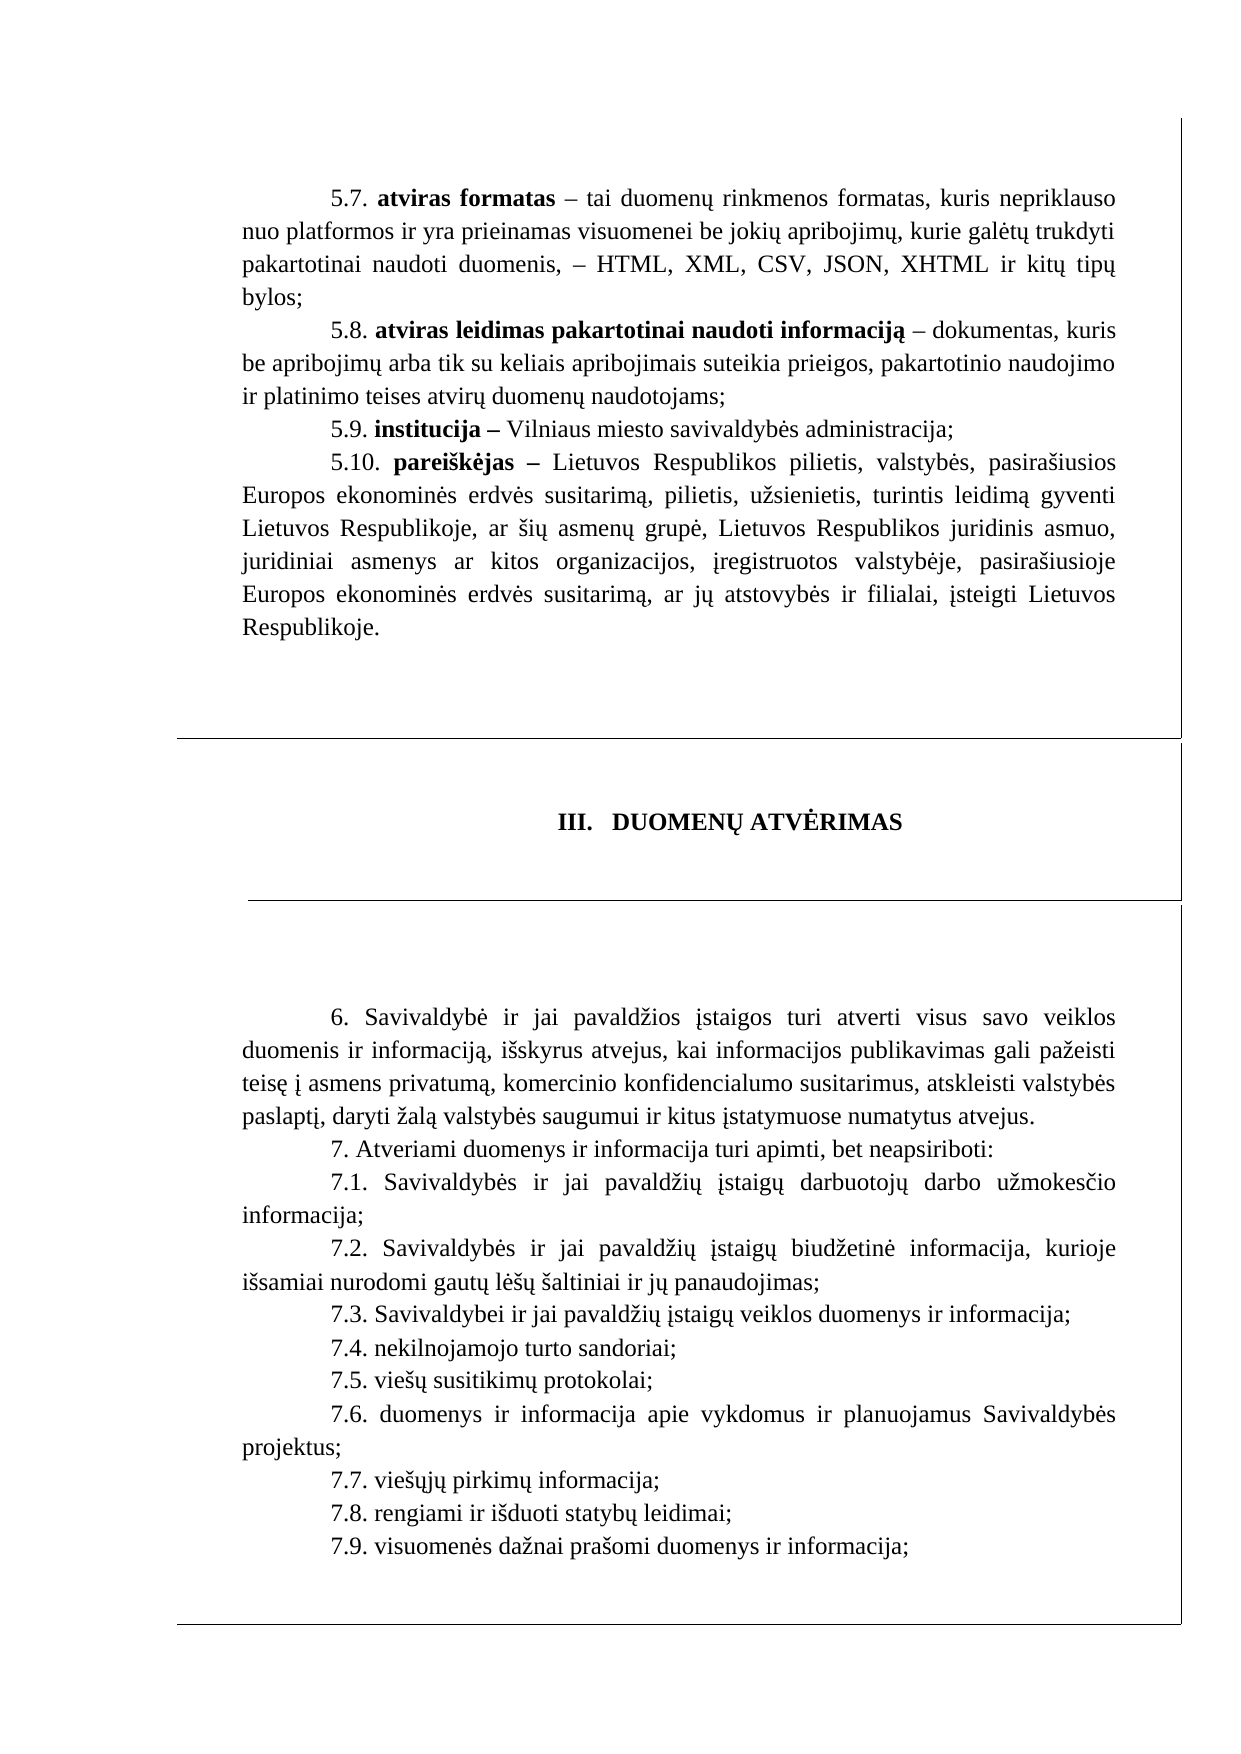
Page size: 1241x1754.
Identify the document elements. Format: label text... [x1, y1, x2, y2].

text 7.5. viešų susitikimų protokolai; [177, 1301, 1181, 1334]
text 7.9. visuomenės dažnai prašomi duomenys ir informacija; [177, 1466, 1181, 1624]
text 7.1. Savivaldybės ir jai pavaldžių įstaigų darbuotojų darbo užmokesčio informacija; [177, 1103, 1181, 1169]
text 6. Savivaldybė ir jai pavaldžios įstaigos turi atverti visus savo veiklos duomenis ir informaciją, išskyrus atvejus, kai informacijos publikavimas gali pažeisti teisę į asmens privatumą, komercinio konfidencialumo susitarimus, atskleisti valstybės paslaptį, daryti žalą valstybės saugumui ir kitus įstatymuose numatytus atvejus. [177, 938, 1181, 1070]
text 5.9. institucija – Vilniaus miesto savivaldybės administracija; [177, 349, 1181, 382]
text 5.10. pareiškėjas – Lietuvos Respublikos pilietis, valstybės, pasirašiusios Europos ekonominės erdvės susitarimą, pilietis, užsienietis, turintis leidimą gyventi Lietuvos Respublikoje, ar šių asmenų grupė, Lietuvos Respublikos juridinis asmuo, juridiniai asmenys ar kitos organizacijos, įregistruotos valstybėje, pasirašiusioje Europos ekonominės erdvės susitarimą, ar jų atstovybės ir filialai, įsteigti Lietuvos Respublikoje. [177, 382, 1181, 641]
text 7.4. nekilnojamojo turto sandoriai; [177, 1268, 1181, 1301]
text 5.8. atviras leidimas pakartotinai naudoti informaciją – dokumentas, kuris be apribojimų arba tik su keliais apribojimais suteikia prieigos, pakartotinio naudojimo ir platinimo teises atvirų duomenų naudotojams; [177, 250, 1181, 349]
text 7.2. Savivaldybės ir jai pavaldžių įstaigų biudžetinė informacija, kurioje išsamiai nurodomi gautų lėšų šaltiniai ir jų panaudojimas; [177, 1169, 1181, 1235]
text 7.3. Savivaldybei ir jai pavaldžių įstaigų veiklos duomenys ir informacija; [177, 1235, 1181, 1268]
text 7. Atveriami duomenys ir informacija turi apimti, bet neapsiriboti: [177, 1070, 1181, 1103]
text 5.7. atviras formatas – tai duomenų rinkmenos formatas, kuris nepriklauso nuo platformos ir yra prieinamas visuomenei be jokių apribojimų, kurie galėtų trukdyti pakartotinai naudoti duomenis, – HTML, XML, CSV, JSON, XHTML ir kitų tipų bylos; [177, 118, 1181, 250]
text 7.6. duomenys ir informacija apie vykdomus ir planuojamus Savivaldybės projektus; [177, 1334, 1181, 1400]
text 7.7. viešųjų pirkimų informacija; [177, 1400, 1181, 1433]
text 7.8. rengiami ir išduoti statybų leidimai; [177, 1433, 1181, 1466]
text III. DUOMENŲ ATVĖRIMAS [248, 743, 1181, 900]
